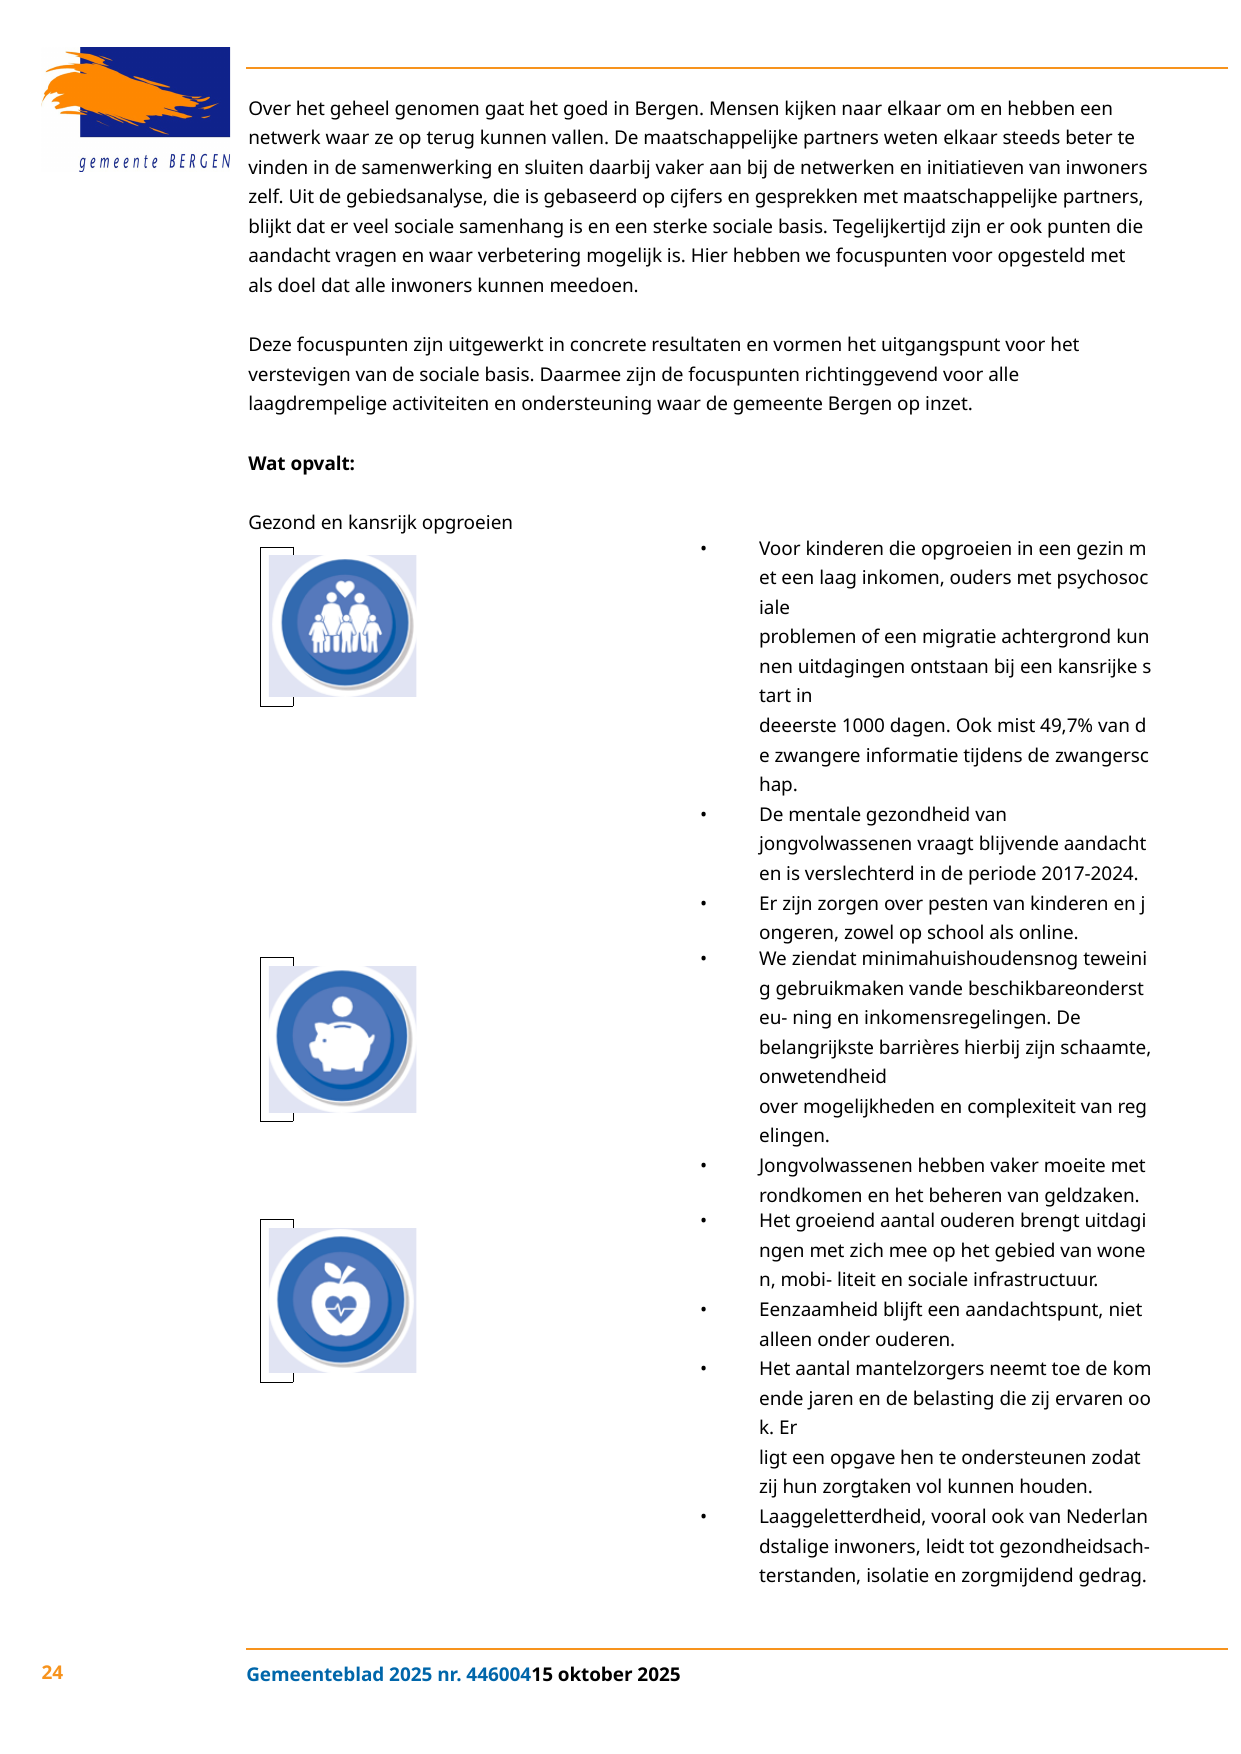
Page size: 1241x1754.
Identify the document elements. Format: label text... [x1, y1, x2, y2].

table_cell [248, 535, 700, 945]
picture [41, 47, 231, 172]
text Deze focuspunten zijn uitgewerkt in concrete resultaten en vormen het uitgangspunt voor het verstevigen van de sociale basis. Daarmee zijn de focuspunten richtinggevend voor alle laagdrempelige activiteiten en ondersteuning waar de gemeente Bergen op inzet. [248, 331, 1152, 416]
text Over het geheel genomen gaat het goed in Bergen. Mensen kijken naar elkaar om en hebben een netwerk waar ze op terug kunnen vallen. De maatschappelijke partners weten elkaar steeds beter te vinden in de samenwerking en sluiten daarbij vaker aan bij de netwerken en initiatieven van inwoners zelf. Uit de gebiedsanalyse, die is gebaseerd op cijfers en gesprekken met maatschappelijke partners, blijkt dat er veel sociale samenhang is en een sterke sociale basis. Tegelijkertijd zijn er ook punten die aandacht vragen en waar verbetering mogelijk is. Hier hebben we focuspunten voor opgesteld met als doel dat alle inwoners kunnen meedoen. [248, 95, 1152, 298]
table_cell [261, 958, 293, 1112]
table_cell [248, 1208, 700, 1588]
table_cell We ziendat minimahuishoudensnog teweinig gebruikmaken vande beschikbareondersteu- ning en inkomensregelingen. De belangrijkste barrières hierbij zijn schaamte, onwetendheid over mogelijkheden en complexiteit van regelingen. Jongvolwassenen hebben vaker moeite met rondkomen en het beheren van geldzaken. [700, 945, 1152, 1207]
picture [268, 966, 417, 1113]
table_cell [261, 1113, 293, 1121]
picture [268, 1228, 417, 1373]
table_cell Voor kinderen die opgroeien in een gezin met een laag inkomen, ouders met psychosociale problemen of een migratie achtergrond kunnen uitdagingen ontstaan bij een kansrijke start in deeerste 1000 dagen. Ook mist 49,7% van de zwangere informatie tijdens de zwangerschap. De mentale gezondheid van jongvolwassenen vraagt blijvende aandacht en is verslechterd in de periode 2017-2024. Er zijn zorgen over pesten van kinderen en jongeren, zowel op school als online. [700, 535, 1152, 945]
table_header Gezond en kansrijk opgroeien [248, 509, 1152, 535]
table_cell [248, 945, 700, 1112]
text Wat opvalt: [248, 450, 1152, 476]
picture [268, 555, 417, 697]
table_cell [248, 1113, 700, 1207]
table_cell Het groeiend aantal ouderen brengt uitdagingen met zich mee op het gebied van wonen, mobi- liteit en sociale infrastructuur. Eenzaamheid blijft een aandachtspunt, niet alleen onder ouderen. Het aantal mantelzorgers neemt toe de komende jaren en de belasting die zij ervaren ook. Er ligt een opgave hen te ondersteunen zodat zij hun zorgtaken vol kunnen houden. Laaggeletterdheid, vooral ook van Nederlandstalige inwoners, leidt tot gezondheidsach- terstanden, isolatie en zorgmijdend gedrag. [700, 1208, 1152, 1588]
